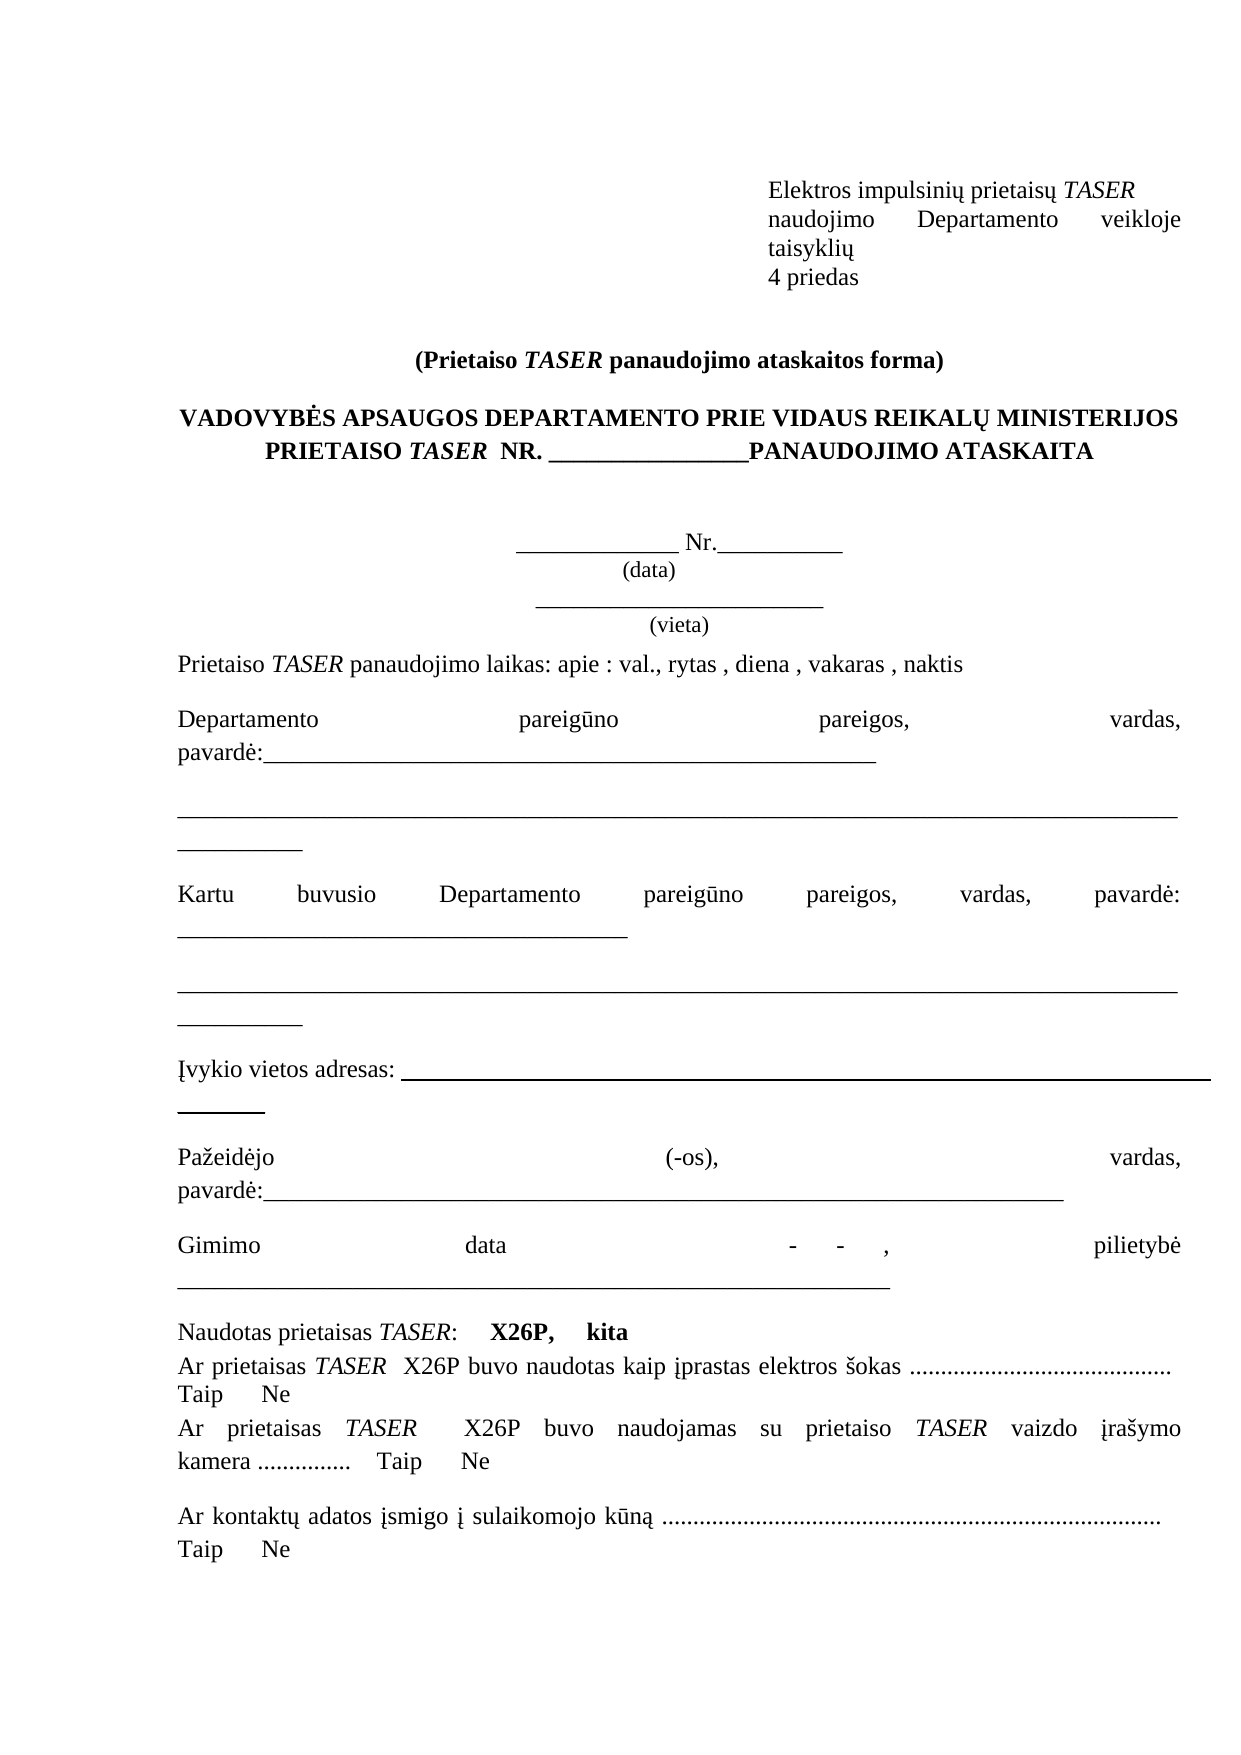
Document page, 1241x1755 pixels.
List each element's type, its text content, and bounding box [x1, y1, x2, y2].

text (vieta) [177, 611, 1181, 637]
text Prietaiso TASER panaudojimo laikas: apie ⁯⁯:⁯⁯ val., rytas ⁯, diena ⁯, vakaras ⁯, naktis ⁯ [177, 649, 1181, 678]
text Elektros impulsinių prietaisų TASER [768, 176, 1181, 204]
text _____________ Nr.__________ [177, 527, 1181, 556]
text __________________________________________________________________________________________ [177, 967, 1181, 1029]
text Gimimo data --, pilietybė _________________________________________________________ [177, 1230, 1181, 1291]
text Ar prietaisas TASER X26P buvo naudojamas su prietaiso TASER vaizdo įrašymo kamera ............... Taip  Ne [177, 1413, 1181, 1475]
text naudojimo Departamento veikloje taisyklių [768, 204, 1181, 262]
text __________________________________________________________________________________________ [177, 792, 1181, 853]
text (data) [447, 556, 1181, 582]
text Kartu buvusio Departamento pareigūno pareigos, vardas, pavardė: ____________________________________ [177, 879, 1181, 941]
text Ar prietaisas TASER X26P buvo naudotas kaip įprastas elektros šokas ..........................................  Taip  Ne [177, 1351, 1181, 1408]
text _______________________ [177, 582, 1181, 611]
text PRIETAISO TASER NR. ________________PANAUDOJIMO ATASKAITA [177, 436, 1181, 465]
text Departamento pareigūno pareigos, vardas, pavardė:_________________________________________________ [177, 704, 1181, 766]
text Įvykio vietos adresas: _______ [177, 1054, 1181, 1116]
text 4 priedas [650, 262, 1181, 291]
text Naudotas prietaisas TASER:  X26P,  kita [177, 1317, 1181, 1346]
text Ar kontaktų adatos įsmigo į sulaikomojo kūną ................................................................................ Taip  Ne [177, 1501, 1181, 1562]
text (Prietaiso TASER panaudojimo ataskaitos forma) [177, 345, 1181, 374]
text VADOVYBĖS APSAUGOS DEPARTAMENTO PRIE VIDAUS REIKALŲ MINISTERIJOS [177, 403, 1181, 431]
text Pažeidėjo (-os), vardas, pavardė:________________________________________________________________ [177, 1142, 1181, 1204]
